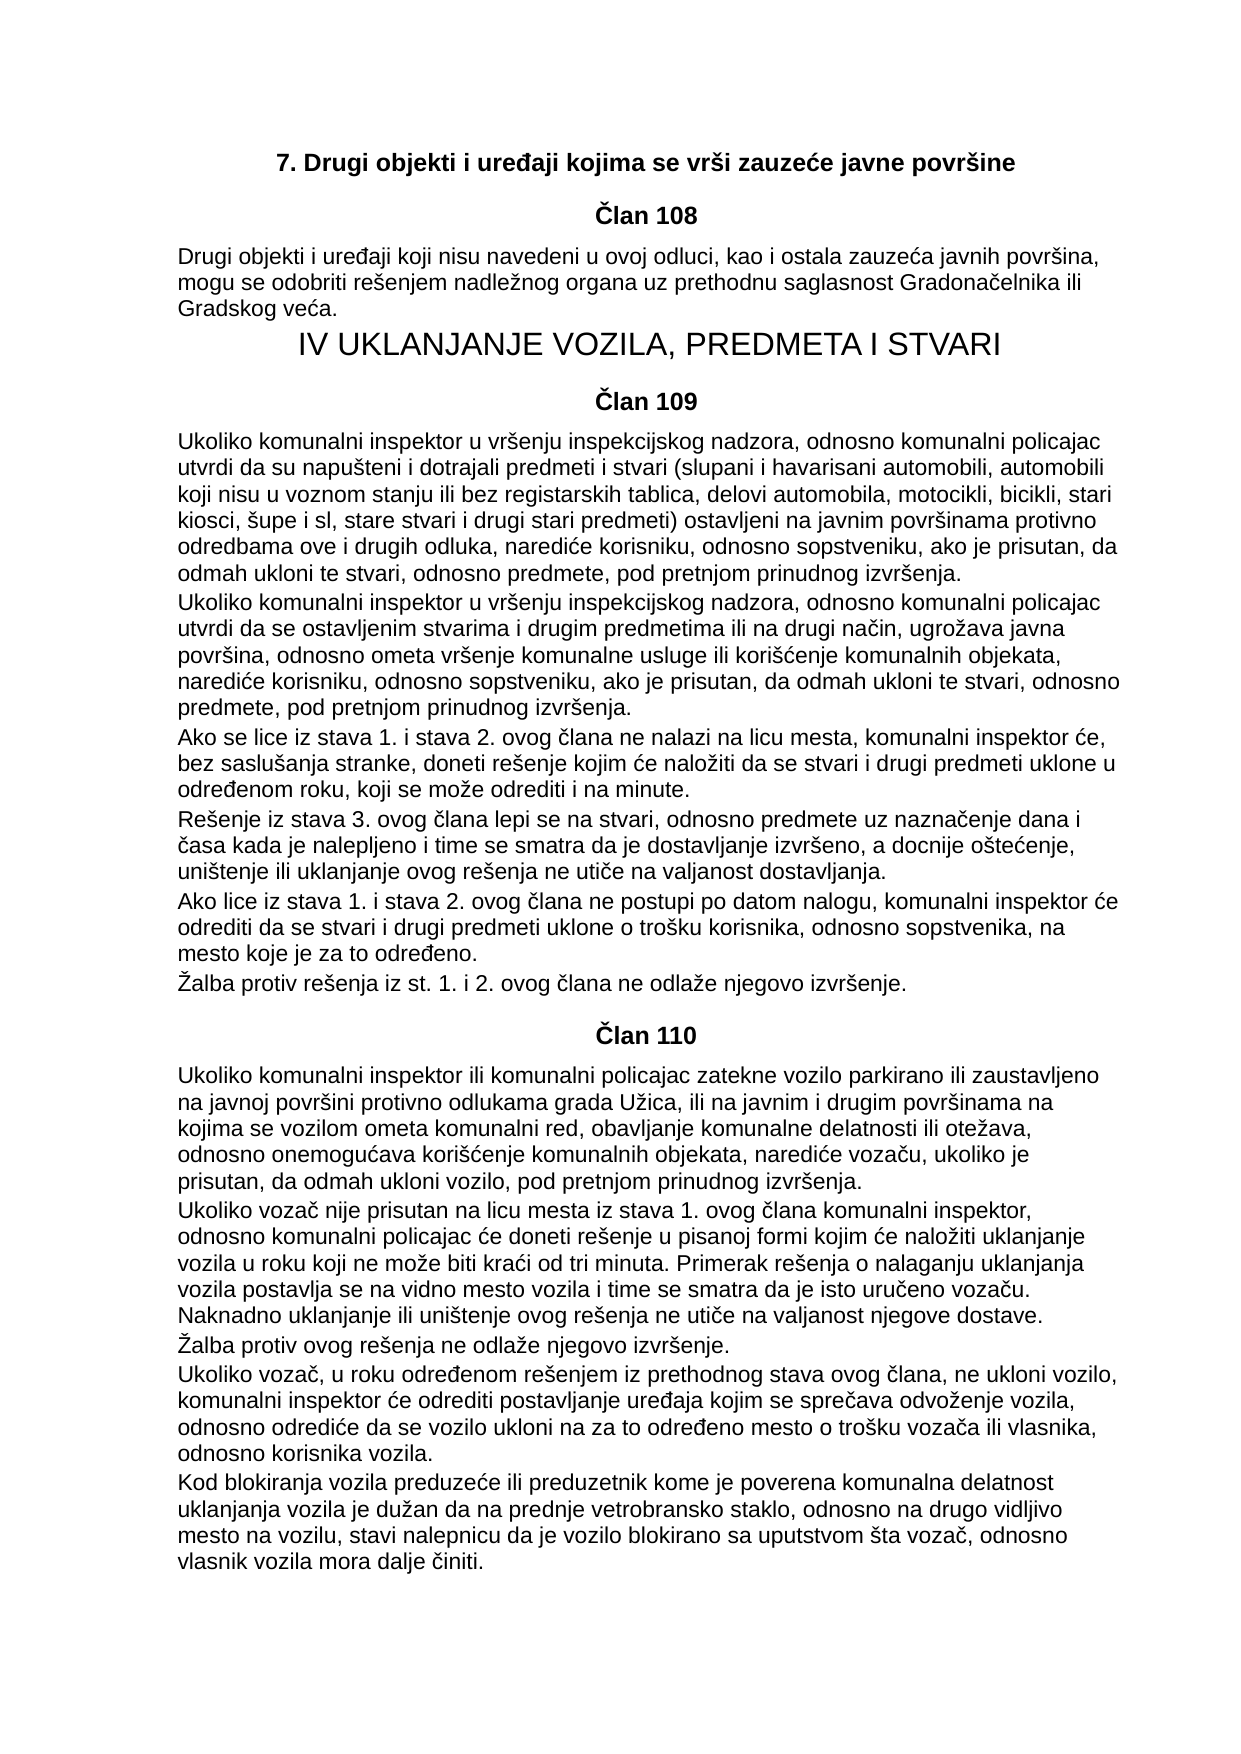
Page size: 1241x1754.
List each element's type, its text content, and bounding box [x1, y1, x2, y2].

text IV UKLANJANJE VOZILA, PREDMETA I STVARI [177, 324, 1122, 362]
text Ako lice iz stava 1. i stava 2. ovog člana ne postupi po datom nalogu, komunalni inspektor će odrediti da se stvari i drugi predmeti uklone o trošku korisnika, odnosno sopstvenika, na mesto koje je za to određeno. [177, 888, 1122, 967]
text Ako se lice iz stava 1. i stava 2. ovog člana ne nalazi na licu mesta, komunalni inspektor će, bez saslušanja stranke, doneti rešenje kojim će naložiti da se stvari i drugi predmeti uklone u određenom roku, koji se može odrediti i na minute. [177, 724, 1122, 803]
text Kod blokiranja vozila preduzeće ili preduzetnik kome je poverena komunalna delatnost uklanjanja vozila je dužan da na prednje vetrobransko staklo, odnosno na drugo vidljivo mesto na vozilu, stavi nalepnicu da je vozilo blokirano sa uputstvom šta vozač, odnosno vlasnik vozila mora dalje činiti. [177, 1469, 1122, 1574]
text Ukoliko komunalni inspektor ili komunalni policajac zatekne vozilo parkirano ili zaustavljeno na javnoj površini protivno odlukama grada Užica, ili na javnim i drugim površinama na kojima se vozilom ometa komunalni red, obavljanje komunalne delatnosti ili otežava, odnosno onemogućava korišćenje komunalnih objekata, narediće vozaču, ukoliko je prisutan, da odmah ukloni vozilo, pod pretnjom prinudnog izvršenja. [177, 1062, 1122, 1194]
text Žalba protiv ovog rešenja ne odlaže njegovo izvršenje. [177, 1332, 1122, 1358]
text Rešenje iz stava 3. ovog člana lepi se na stvari, odnosno predmete uz naznačenje dana i časa kada je nalepljeno i time se smatra da je dostavljanje izvršeno, a docnije oštećenje, uništenje ili uklanjanje ovog rešenja ne utiče na valjanost dostavljanja. [177, 806, 1122, 885]
text Ukoliko komunalni inspektor u vršenju inspekcijskog nadzora, odnosno komunalni policajac utvrdi da su napušteni i dotrajali predmeti i stvari (slupani i havarisani automobili, automobili koji nisu u voznom stanju ili bez registarskih tablica, delovi automobila, motocikli, bicikli, stari kiosci, šupe i sl, stare stvari i drugi stari predmeti) ostavljeni na javnim površinama protivno odredbama ove i drugih odluka, narediće korisniku, odnosno sopstveniku, ako je prisutan, da odmah ukloni te stvari, odnosno predmete, pod pretnjom prinudnog izvršenja. [177, 428, 1122, 586]
text Ukoliko komunalni inspektor u vršenju inspekcijskog nadzora, odnosno komunalni policajac utvrdi da se ostavljenim stvarima i drugim predmetima ili na drugi način, ugrožava javna površina, odnosno ometa vršenje komunalne usluge ili korišćenje komunalnih objekata, narediće korisniku, odnosno sopstveniku, ako je prisutan, da odmah ukloni te stvari, odnosno predmete, pod pretnjom prinudnog izvršenja. [177, 589, 1122, 721]
text Ukoliko vozač, u roku određenom rešenjem iz prethodnog stava ovog člana, ne ukloni vozilo, komunalni inspektor će odrediti postavljanje uređaja kojim se sprečava odvoženje vozila, odnosno odrediće da se vozilo ukloni na za to određeno mesto o trošku vozača ili vlasnika, odnosno korisnika vozila. [177, 1361, 1122, 1466]
text Ukoliko vozač nije prisutan na licu mesta iz stava 1. ovog člana komunalni inspektor, odnosno komunalni policajac će doneti rešenje u pisanoj formi kojim će naložiti uklanjanje vozila u roku koji ne može biti kraći od tri minuta. Primerak rešenja o nalaganju uklanjanja vozila postavlja se na vidno mesto vozila i time se smatra da je isto uručeno vozaču. Naknadno uklanjanje ili uništenje ovog rešenja ne utiče na valjanost njegove dostave. [177, 1197, 1122, 1329]
text 7. Drugi objekti i uređaji kojima se vrši zauzeće javne površine [177, 148, 1122, 176]
text Član 110 [177, 1021, 1122, 1050]
text Član 108 [177, 201, 1122, 230]
text Žalba protiv rešenja iz st. 1. i 2. ovog člana ne odlaže njegovo izvršenje. [177, 969, 1122, 996]
text Član 109 [177, 387, 1122, 415]
text Drugi objekti i uređaji koji nisu navedeni u ovoj odluci, kao i ostala zauzeća javnih površina, mogu se odobriti rešenjem nadležnog organa uz prethodnu saglasnost Gradonačelnika ili Gradskog veća. [177, 243, 1122, 322]
